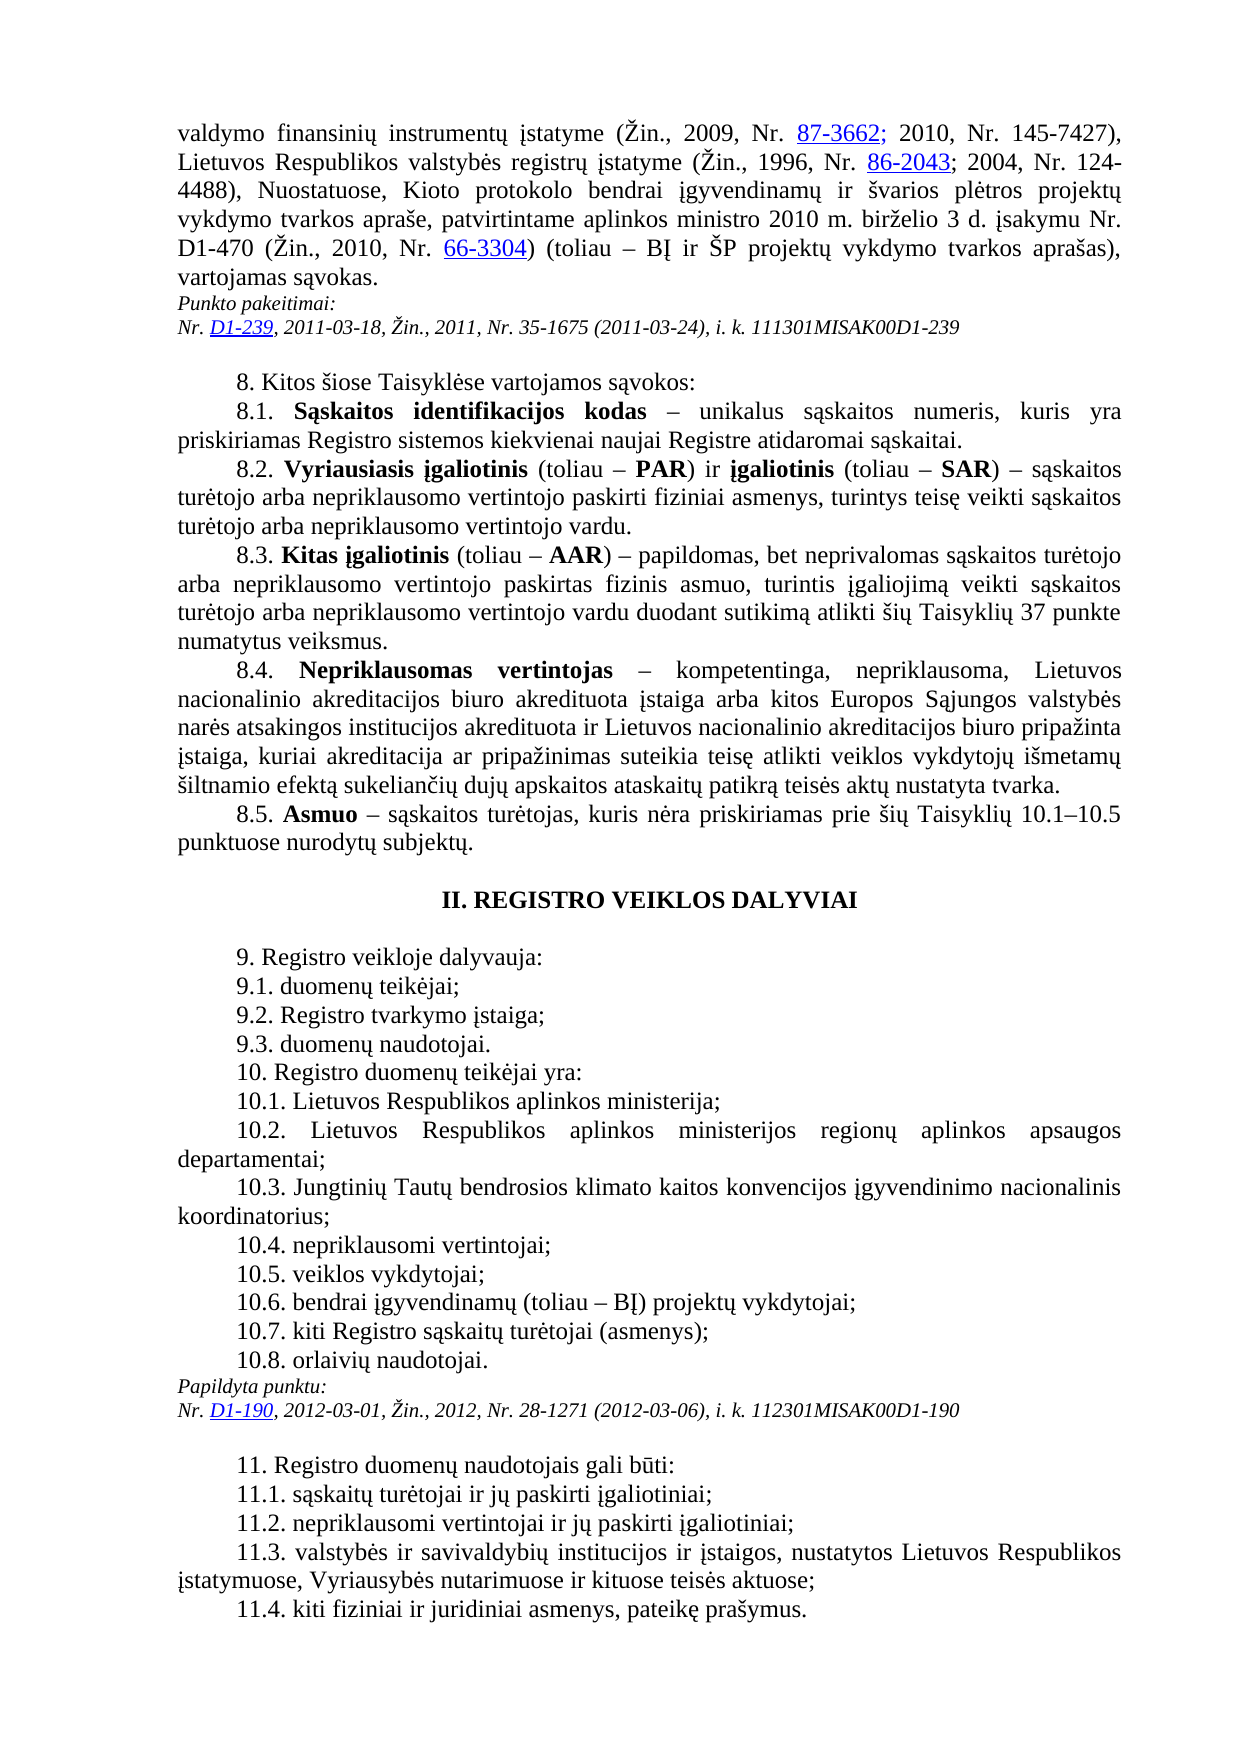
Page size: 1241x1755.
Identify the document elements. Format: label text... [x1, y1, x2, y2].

text II. REGISTRO VEIKLOS DALYVIAI [177, 885, 1122, 914]
text 10.6. bendrai įgyvendinamų (toliau – BĮ) projektų vykdytojai; [177, 1287, 1122, 1316]
text 11. Registro duomenų naudotojais gali būti: [177, 1451, 1122, 1479]
text 11.3. valstybės ir savivaldybių institucijos ir įstaigos, nustatytos Lietuvos Respublikos įstatymuose, Vyriausybės nutarimuose ir kituose teisės aktuose; [177, 1537, 1122, 1594]
text 8.5. Asmuo – sąskaitos turėtojas, kuris nėra priskiriamas prie šių Taisyklių 10.1–10.5 punktuose nurodytų subjektų. [177, 799, 1122, 856]
text 10.4. nepriklausomi vertintojai; [177, 1230, 1122, 1259]
text Nr. D1-239, 2011-03-18, Žin., 2011, Nr. 35-1675 (2011-03-24), i. k. 111301MISAK00D1-239 [177, 315, 1122, 339]
text 10.5. veiklos vykdytojai; [177, 1259, 1122, 1287]
text 8.4. Nepriklausomas vertintojas – kompetentinga, nepriklausoma, Lietuvos nacionalinio akreditacijos biuro akredituota įstaiga arba kitos Europos Sąjungos valstybės narės atsakingos institucijos akredituota ir Lietuvos nacionalinio akreditacijos biuro pripažinta įstaiga, kuriai akreditacija ar pripažinimas suteikia teisę atlikti veiklos vykdytojų išmetamų šiltnamio efektą sukeliančių dujų apskaitos ataskaitų patikrą teisės aktų nustatyta tvarka. [177, 655, 1122, 799]
text 10.8. orlaivių naudotojai. [177, 1345, 1122, 1374]
text 10. Registro duomenų teikėjai yra: [177, 1057, 1122, 1086]
text 9.1. duomenų teikėjai; [177, 971, 1122, 1000]
text 10.7. kiti Registro sąskaitų turėtojai (asmenys); [177, 1316, 1122, 1345]
text 10.3. Jungtinių Tautų bendrosios klimato kaitos konvencijos įgyvendinimo nacionalinis koordinatorius; [177, 1172, 1122, 1230]
text 10.1. Lietuvos Respublikos aplinkos ministerija; [177, 1086, 1122, 1115]
text Punkto pakeitimai: [177, 291, 1122, 315]
text 11.4. kiti fiziniai ir juridiniai asmenys, pateikę prašymus. [177, 1594, 1122, 1623]
text Nr. D1-190, 2012-03-01, Žin., 2012, Nr. 28-1271 (2012-03-06), i. k. 112301MISAK00D1-190 [177, 1398, 1122, 1422]
text 11.1. sąskaitų turėtojai ir jų paskirti įgaliotiniai; [177, 1479, 1122, 1508]
text 8.2. Vyriausiasis įgaliotinis (toliau – PAR) ir įgaliotinis (toliau – SAR) – sąskaitos turėtojo arba nepriklausomo vertintojo paskirti fiziniai asmenys, turintys teisę veikti sąskaitos turėtojo arba nepriklausomo vertintojo vardu. [177, 454, 1122, 540]
text 8.1. Sąskaitos identifikacijos kodas – unikalus sąskaitos numeris, kuris yra priskiriamas Registro sistemos kiekvienai naujai Registre atidaromai sąskaitai. [177, 396, 1122, 454]
text 9.2. Registro tvarkymo įstaiga; [177, 1000, 1122, 1029]
text 9.3. duomenų naudotojai. [177, 1029, 1122, 1057]
text Papildyta punktu: [177, 1374, 1122, 1398]
text 9. Registro veikloje dalyvauja: [177, 942, 1122, 971]
text 8. Kitos šiose Taisyklėse vartojamos sąvokos: [177, 367, 1122, 396]
text valdymo finansinių instrumentų įstatyme (Žin., 2009, Nr. 87-3662; 2010, Nr. 145-7427), Lietuvos Respublikos valstybės registrų įstatyme (Žin., 1996, Nr. 86-2043; 2004, Nr. 124-4488), Nuostatuose, Kioto protokolo bendrai įgyvendinamų ir švarios plėtros projektų vykdymo tvarkos apraše, patvirtintame aplinkos ministro 2010 m. birželio 3 d. įsakymu Nr. D1-470 (Žin., 2010, Nr. 66-3304) (toliau – BĮ ir ŠP projektų vykdymo tvarkos aprašas), vartojamas sąvokas. [177, 118, 1122, 291]
text 11.2. nepriklausomi vertintojai ir jų paskirti įgaliotiniai; [177, 1508, 1122, 1537]
text 10.2. Lietuvos Respublikos aplinkos ministerijos regionų aplinkos apsaugos departamentai; [177, 1115, 1122, 1172]
text 8.3. Kitas įgaliotinis (toliau – AAR) – papildomas, bet neprivalomas sąskaitos turėtojo arba nepriklausomo vertintojo paskirtas fizinis asmuo, turintis įgaliojimą veikti sąskaitos turėtojo arba nepriklausomo vertintojo vardu duodant sutikimą atlikti šių Taisyklių 37 punkte numatytus veiksmus. [177, 540, 1122, 655]
